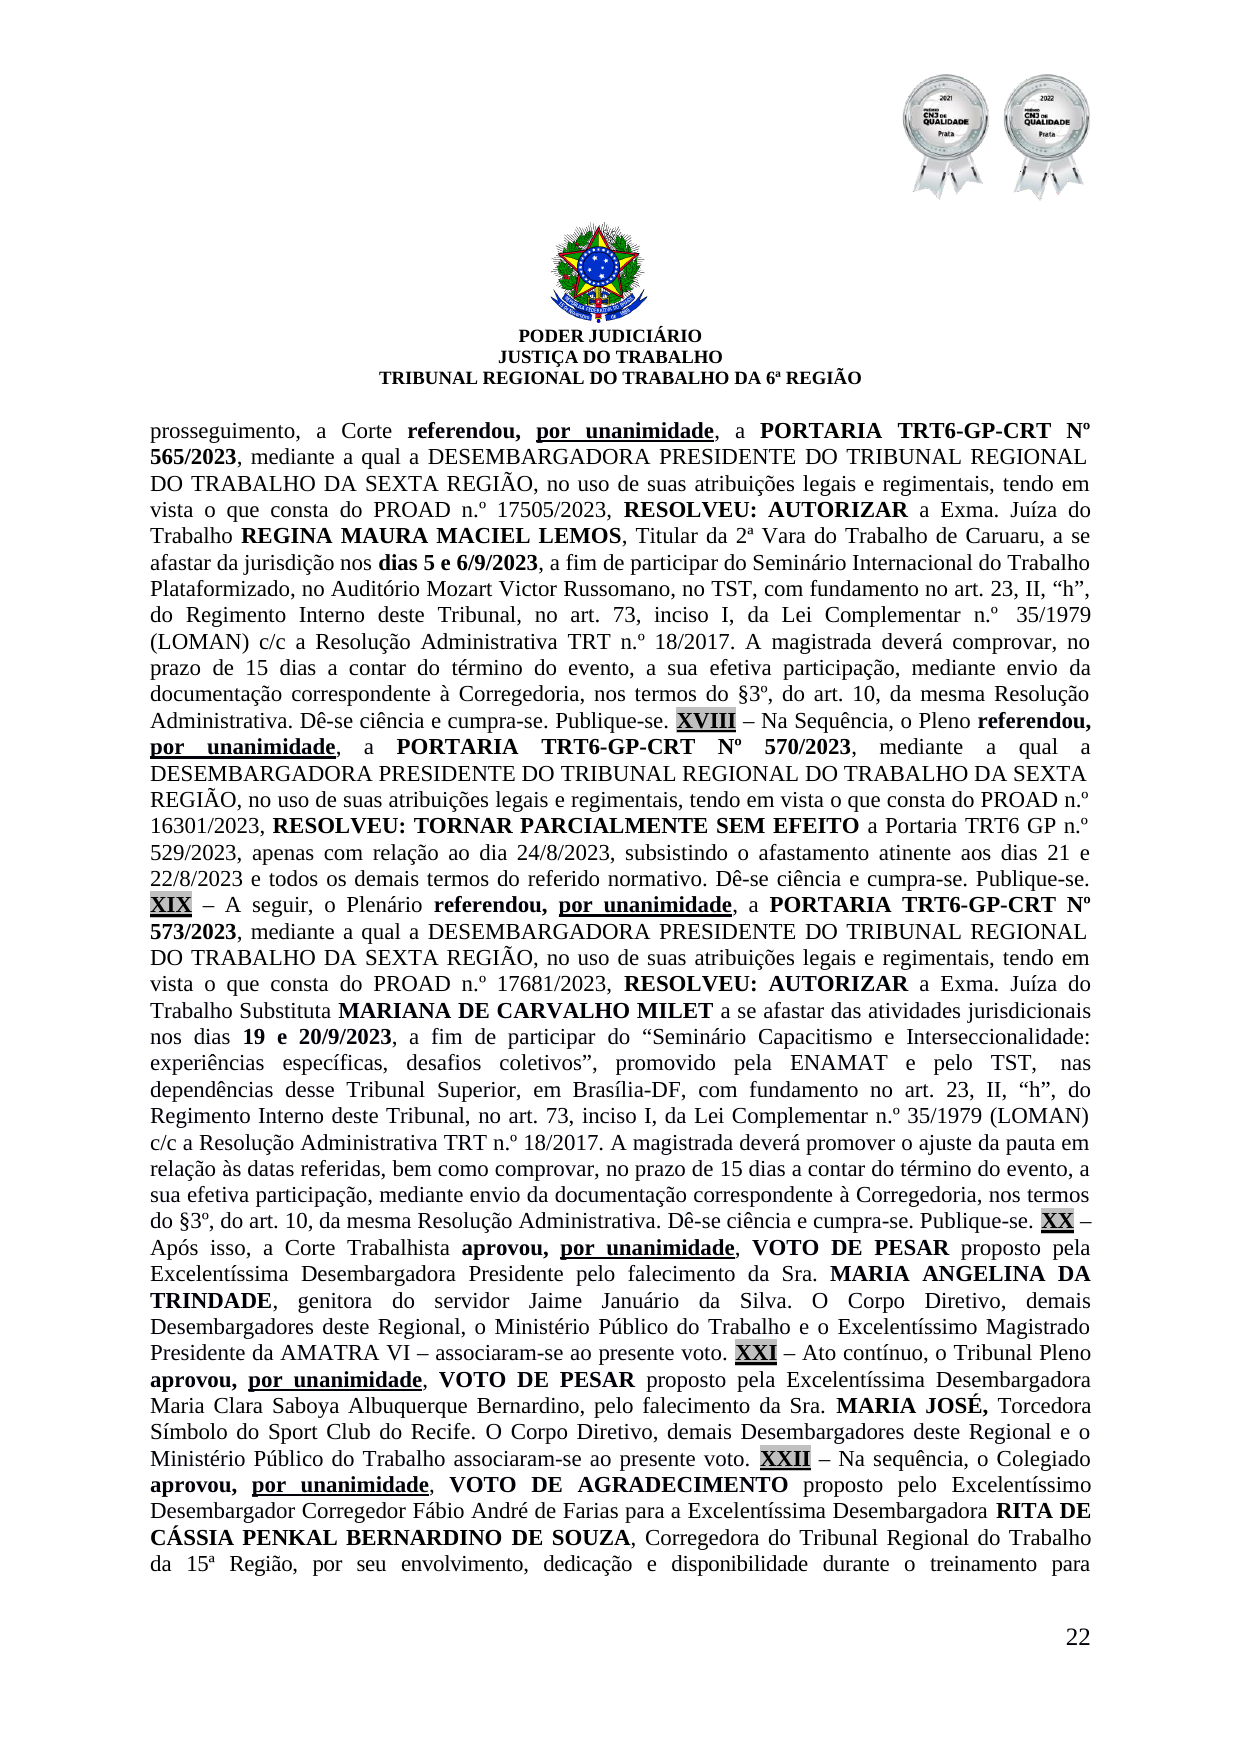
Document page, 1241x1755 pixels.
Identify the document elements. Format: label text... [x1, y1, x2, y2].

text 529/2023, apenas com relação ao dia 24/8/2023, subsistindo o afastamento atinente aos dias 21 e 22/8/2023 e todos os demais termos do referido normativo. Dê-se ciência e cumpra-se. Publique-se. XIX – A seguir, o Plenário referendou, por unanimidade, a PORTARIA TRT6-GP-CRT Nº 573/2023, mediante a qual a DESEMBARGADORA PRESIDENTE DO TRIBUNAL REGIONAL [150, 839, 1091, 944]
text REGIÃO, no uso de suas atribuições legais e regimentais, tendo em vista o que consta do PROAD n.º 16301/2023, RESOLVEU: TORNAR PARCIALMENTE SEM EFEITO a Portaria TRT6 GP n.º [150, 786, 1091, 839]
text DO TRABALHO DA SEXTA REGIÃO, no uso de suas atribuições legais e regimentais, tendo em vista o que consta do PROAD n.º 17681/2023, RESOLVEU: AUTORIZAR a Exma. Juíza do Trabalho Substituta MARIANA DE CARVALHO MILET a se afastar das atividades jurisdicionais nos dias 19 e 20/9/2023, a fim de participar do “Seminário Capacitismo e Interseccionalidade: experiências específicas, desafios coletivos”, promovido pela ENAMAT e pelo TST, nas dependências desse Tribunal Superior, em Brasília-DF, com fundamento no art. 23, II, “h”, do Regimento Interno deste Tribunal, no art. 73, inciso I, da Lei Complementar n.º 35/1979 (LOMAN) c/c a Resolução Administrativa TRT n.º 18/2017. A magistrada deverá promover o ajuste da pauta em relação às datas referidas, bem como comprovar, no prazo de 15 dias a contar do término do evento, a sua efetiva participação, mediante envio da documentação correspondente à Corregedoria, nos termos do §3º, do art. 10, da mesma Resolução Administrativa. Dê-se ciência e cumpra-se. Publique-se. XX – Após isso, a Corte Trabalhista aprovou, por unanimidade, VOTO DE PESAR proposto pela Excelentíssima Desembargadora Presidente pelo falecimento da Sra. MARIA ANGELINA DA TRINDADE, genitora do servidor Jaime Januário da Silva. O Corpo Diretivo, demais Desembargadores deste Regional, o Ministério Público do Trabalho e o Excelentíssimo Magistrado Presidente da AMATRA VI – associaram-se ao presente voto. XXI – Ato contínuo, o Tribunal Pleno aprovou, por unanimidade, VOTO DE PESAR proposto pela Excelentíssima Desembargadora Maria Clara Saboya Albuquerque Bernardino, pelo falecimento da Sra. MARIA JOSÉ, Torcedora Símbolo do Sport Club do Recife. O Corpo Diretivo, demais Desembargadores deste Regional e o Ministério Público do Trabalho associaram-se ao presente voto. XXII – Na sequência, o Colegiado aprovou, por unanimidade, VOTO DE AGRADECIMENTO proposto pelo Excelentíssimo Desembargador Corregedor Fábio André de Farias para a Excelentíssima Desembargadora RITA DE CÁSSIA PENKAL BERNARDINO DE SOUZA, Corregedora do Tribunal Regional do Trabalho da 15ª Região, por seu envolvimento, dedicação e disponibilidade durante o treinamento para [150, 944, 1091, 1577]
text DO TRABALHO DA SEXTA REGIÃO, no uso de suas atribuições legais e regimentais, tendo em vista o que consta do PROAD n.º 17505/2023, RESOLVEU: AUTORIZAR a Exma. Juíza do Trabalho REGINA MAURA MACIEL LEMOS, Titular da 2ª Vara do Trabalho de Caruaru, a se afastar da jurisdição nos dias 5 e 6/9/2023, a fim de participar do Seminário Internacional do Trabalho Plataformizado, no Auditório Mozart Victor Russomano, no TST, com fundamento no art. 23, II, “h”, do Regimento Interno deste Tribunal, no art. 73, inciso I, da Lei Complementar n.º 35/1979 (LOMAN) c/c a Resolução Administrativa TRT n.º 18/2017. A magistrada deverá comprovar, no prazo de 15 dias a contar do término do evento, a sua efetiva participação, mediante envio da documentação correspondente à Corregedoria, nos termos do §3º, do art. 10, da mesma Resolução Administrativa. Dê-se ciência e cumpra-se. Publique-se. XVIII – Na Sequência, o Pleno referendou, por unanimidade, a PORTARIA TRT6-GP-CRT Nº 570/2023, mediante a qual a DESEMBARGADORA PRESIDENTE DO TRIBUNAL REGIONAL DO TRABALHO DA SEXTA [150, 470, 1091, 786]
text prosseguimento, a Corte referendou, por unanimidade, a PORTARIA TRT6-GP-CRT Nº 565/2023, mediante a qual a DESEMBARGADORA PRESIDENTE DO TRIBUNAL REGIONAL [150, 417, 1091, 470]
